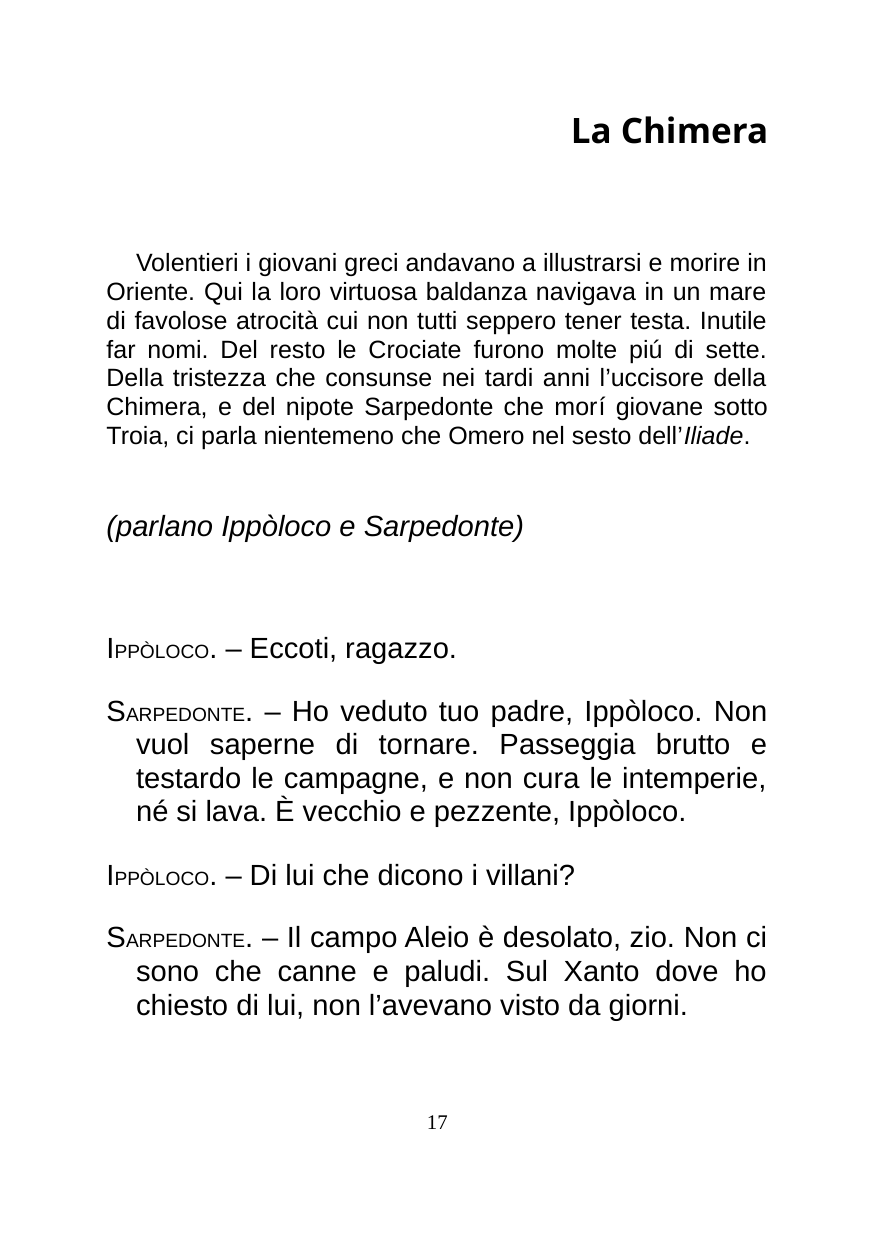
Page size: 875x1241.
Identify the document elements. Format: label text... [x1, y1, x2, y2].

text Ippòloco. – Di lui che dicono i villani? [106, 857, 768, 891]
text Ippòloco. – Eccoti, ragazzo. [106, 631, 768, 664]
text (parlano Ippòloco e Sarpedonte) [106, 509, 768, 542]
text Sarpedonte. – Ho veduto tuo padre, Ippòloco. Non vuol saperne di tornare. Passeggia brutto e testardo le campagne, e non cura le intemperie, né si lava. È vecchio e pezzente, Ippòloco. [106, 694, 768, 828]
text Volentieri i giovani greci andavano a illustrarsi e morire in Oriente. Qui la loro virtuosa baldanza navigava in un mare di favolose atrocità cui non tutti seppero tener testa. Inutile far nomi. Del resto le Crociate furono molte piú di sette. Della tristezza che consunse nei tardi anni l’uccisore della Chimera, e del nipote Sarpedonte che morí giovane sotto Troia, ci parla nientemeno che Omero nel sesto dell’Iliade. [106, 248, 768, 450]
text Sarpedonte. – Il campo Aleio è desolato, zio. Non ci sono che canne e paludi. Sul Xanto dove ho chiesto di lui, non l’avevano visto da giorni. [106, 921, 768, 1021]
subtitle La Chimera [106, 106, 768, 154]
